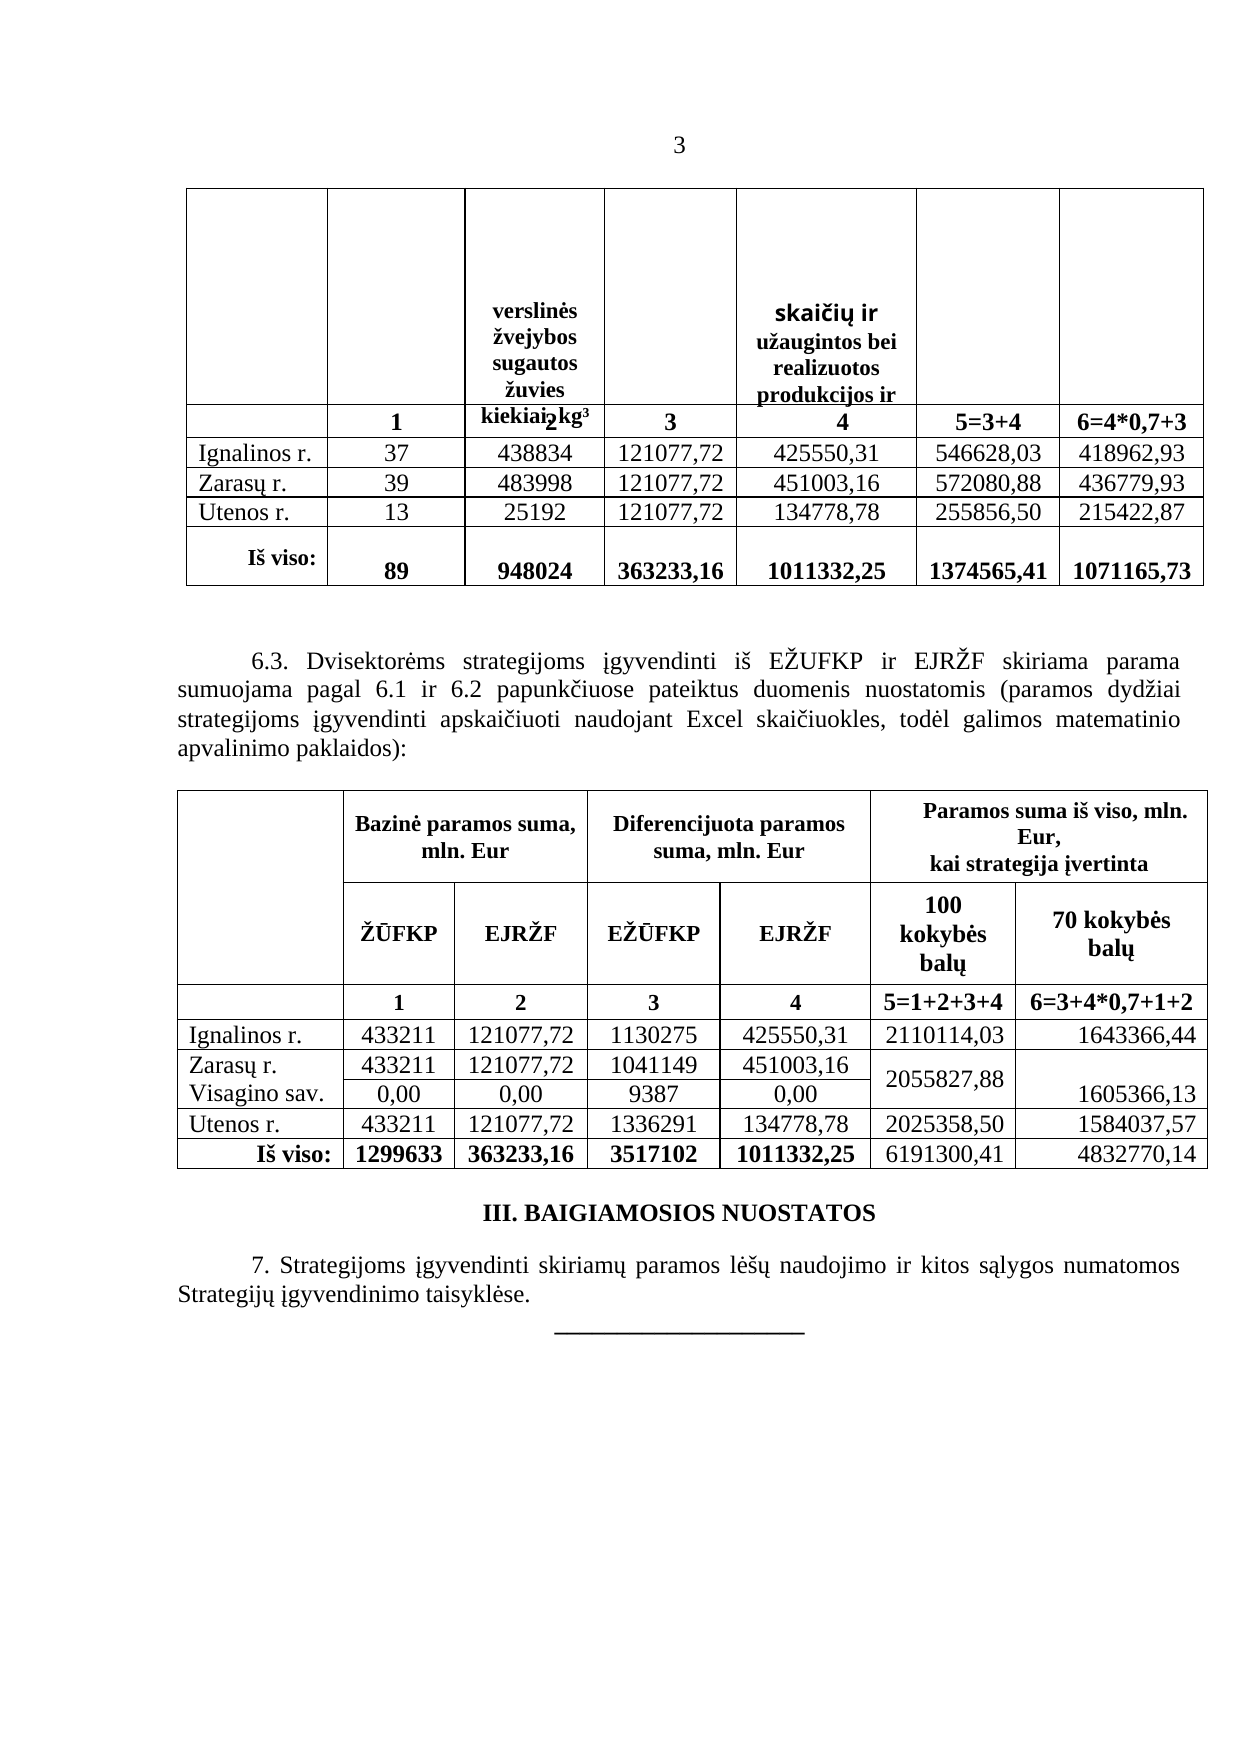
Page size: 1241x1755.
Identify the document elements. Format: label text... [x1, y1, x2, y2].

text 6.3. Dvisektorėms strategijoms įgyvendinti iš EŽUFKP ir EJRŽF skiriama parama sumuojama pagal 6.1 ir 6.2 papunkčiuose pateiktus duomenis nuostatomis (paramos dydžiai strategijoms įgyvendinti apskaičiuoti naudojant Excel skaičiuokles, todėl galimos matematinio apvalinimo paklaidos): [177, 646, 1181, 762]
table_header Paramos suma iš viso, mln. Eur, kai strategija įvertinta [871, 791, 1207, 882]
table_cell 13 [328, 498, 464, 526]
table_cell 37 [328, 438, 464, 467]
table_cell 121077,72 [605, 438, 736, 467]
text ____________________ [177, 1308, 1181, 1337]
table_cell 451003,16 [721, 1050, 870, 1078]
table_cell 3 [588, 985, 719, 1019]
table_cell [917, 189, 1059, 404]
table_cell [187, 405, 327, 437]
table_cell 1336291 [588, 1109, 719, 1138]
table_cell 436779,93 [1060, 468, 1203, 496]
table_cell 433211 [344, 1109, 454, 1138]
table_cell 0,00 [455, 1080, 587, 1108]
table_cell 121077,72 [455, 1020, 587, 1049]
table_cell 438834 [466, 438, 604, 467]
table_header Užaugintos ir realizuotos produkcijos ir (arba) verslinės žvejybos sugautos žuvies kiekiai, kg³ [466, 189, 604, 404]
table_cell 1071165,73 [1060, 527, 1203, 585]
table_cell 1605366,13 [1016, 1050, 1207, 1108]
table_cell 948024 [466, 527, 604, 585]
table_cell 2055827,88 [871, 1050, 1015, 1108]
table_cell 215422,87 [1060, 498, 1203, 526]
table_cell 4832770,14 [1016, 1139, 1207, 1168]
table_header Bazinė paramos suma, mln. Eur [344, 791, 587, 882]
table_cell 2 [466, 405, 604, 437]
table_cell 0,00 [721, 1080, 870, 1108]
table_cell 9387 [588, 1080, 719, 1108]
table_cell 425550,31 [721, 1020, 870, 1049]
table_cell 1 [328, 405, 464, 437]
table_cell 121077,72 [455, 1109, 587, 1138]
table_cell 6=4*0,7+3 [1060, 405, 1203, 437]
table_cell 5=1+2+3+4 [871, 985, 1015, 1019]
table_header [178, 791, 343, 984]
table_cell 3517102 [588, 1139, 719, 1168]
table_cell ŽŪFKP [344, 883, 454, 984]
table_cell Iš viso: [178, 1139, 343, 1168]
table_cell 483998 [466, 468, 604, 496]
table_cell 425550,31 [737, 438, 916, 467]
table_cell 433211 [344, 1050, 454, 1078]
table_cell 1130275 [588, 1020, 719, 1049]
table_cell 1299633 [344, 1139, 454, 1168]
table_cell 25192 [466, 498, 604, 526]
table_header Diferencijuota paramos suma, mln. Eur [588, 791, 870, 882]
table_cell EŽŪFKP [588, 883, 719, 984]
table_cell 134778,78 [721, 1109, 870, 1138]
table_header [187, 189, 327, 404]
table_cell EJRŽF [721, 883, 870, 984]
table_cell 1584037,57 [1016, 1109, 1207, 1138]
table_cell 121077,72 [605, 498, 736, 526]
table_cell kintama pagal darbuotojų skaičių ir užaugintos bei realizuotos produkcijos ir (arba) verslinės žvejybos sugautos žuvies kiekius [737, 189, 916, 404]
table_cell 1041149 [588, 1050, 719, 1078]
table_cell 433211 [344, 1020, 454, 1049]
table_cell 121077,72 [455, 1050, 587, 1078]
table_cell 3 [605, 405, 736, 437]
table_cell [605, 189, 736, 404]
text III. BAIGIAMOSIOS NUOSTATOS [177, 1198, 1181, 1226]
table_cell 1011332,25 [721, 1139, 870, 1168]
table_cell 546628,03 [917, 438, 1059, 467]
table_cell 4 [721, 985, 870, 1019]
table_cell 0,00 [344, 1080, 454, 1108]
table_cell Zarasų r. Visagino sav. [178, 1050, 343, 1108]
table_cell 5=3+4 [917, 405, 1059, 437]
table_cell 255856,50 [917, 498, 1059, 526]
table_cell Ignalinos r. [187, 438, 327, 467]
table_cell 1011332,25 [737, 527, 916, 585]
table_cell EJRŽF [455, 883, 587, 984]
table_cell 2110114,03 [871, 1020, 1015, 1049]
table_cell 2 [455, 985, 587, 1019]
table_cell Iš viso: [187, 527, 327, 585]
table_cell 134778,78 [737, 498, 916, 526]
table_cell Ignalinos r. [178, 1020, 343, 1049]
table_cell [1060, 189, 1203, 404]
table_cell 89 [328, 527, 464, 585]
table_cell 1374565,41 [917, 527, 1059, 585]
table_cell 363233,16 [605, 527, 736, 585]
table_cell Zarasų r. [187, 468, 327, 496]
table_cell 70 kokybės balų [1016, 883, 1207, 984]
table_cell 6191300,41 [871, 1139, 1015, 1168]
table_header [328, 189, 464, 404]
table_cell 121077,72 [605, 468, 736, 496]
table_cell 39 [328, 468, 464, 496]
table_cell [178, 985, 343, 1019]
table_cell 363233,16 [455, 1139, 587, 1168]
table_cell Utenos r. [178, 1109, 343, 1138]
table_cell 2025358,50 [871, 1109, 1015, 1138]
table_cell Utenos r. [187, 498, 327, 526]
text 7. Strategijoms įgyvendinti skiriamų paramos lėšų naudojimo ir kitos sąlygos numatomos Strategijų įgyvendinimo taisyklėse. [177, 1250, 1181, 1308]
table_cell 451003,16 [737, 468, 916, 496]
table_cell 572080,88 [917, 468, 1059, 496]
table_cell 100 kokybės balų [871, 883, 1015, 984]
table_cell 418962,93 [1060, 438, 1203, 467]
table_cell 4 [737, 405, 916, 437]
table_cell 1 [344, 985, 454, 1019]
table_cell 6=3+4*0,7+1+2 [1016, 985, 1207, 1019]
table_cell 1643366,44 [1016, 1020, 1207, 1049]
